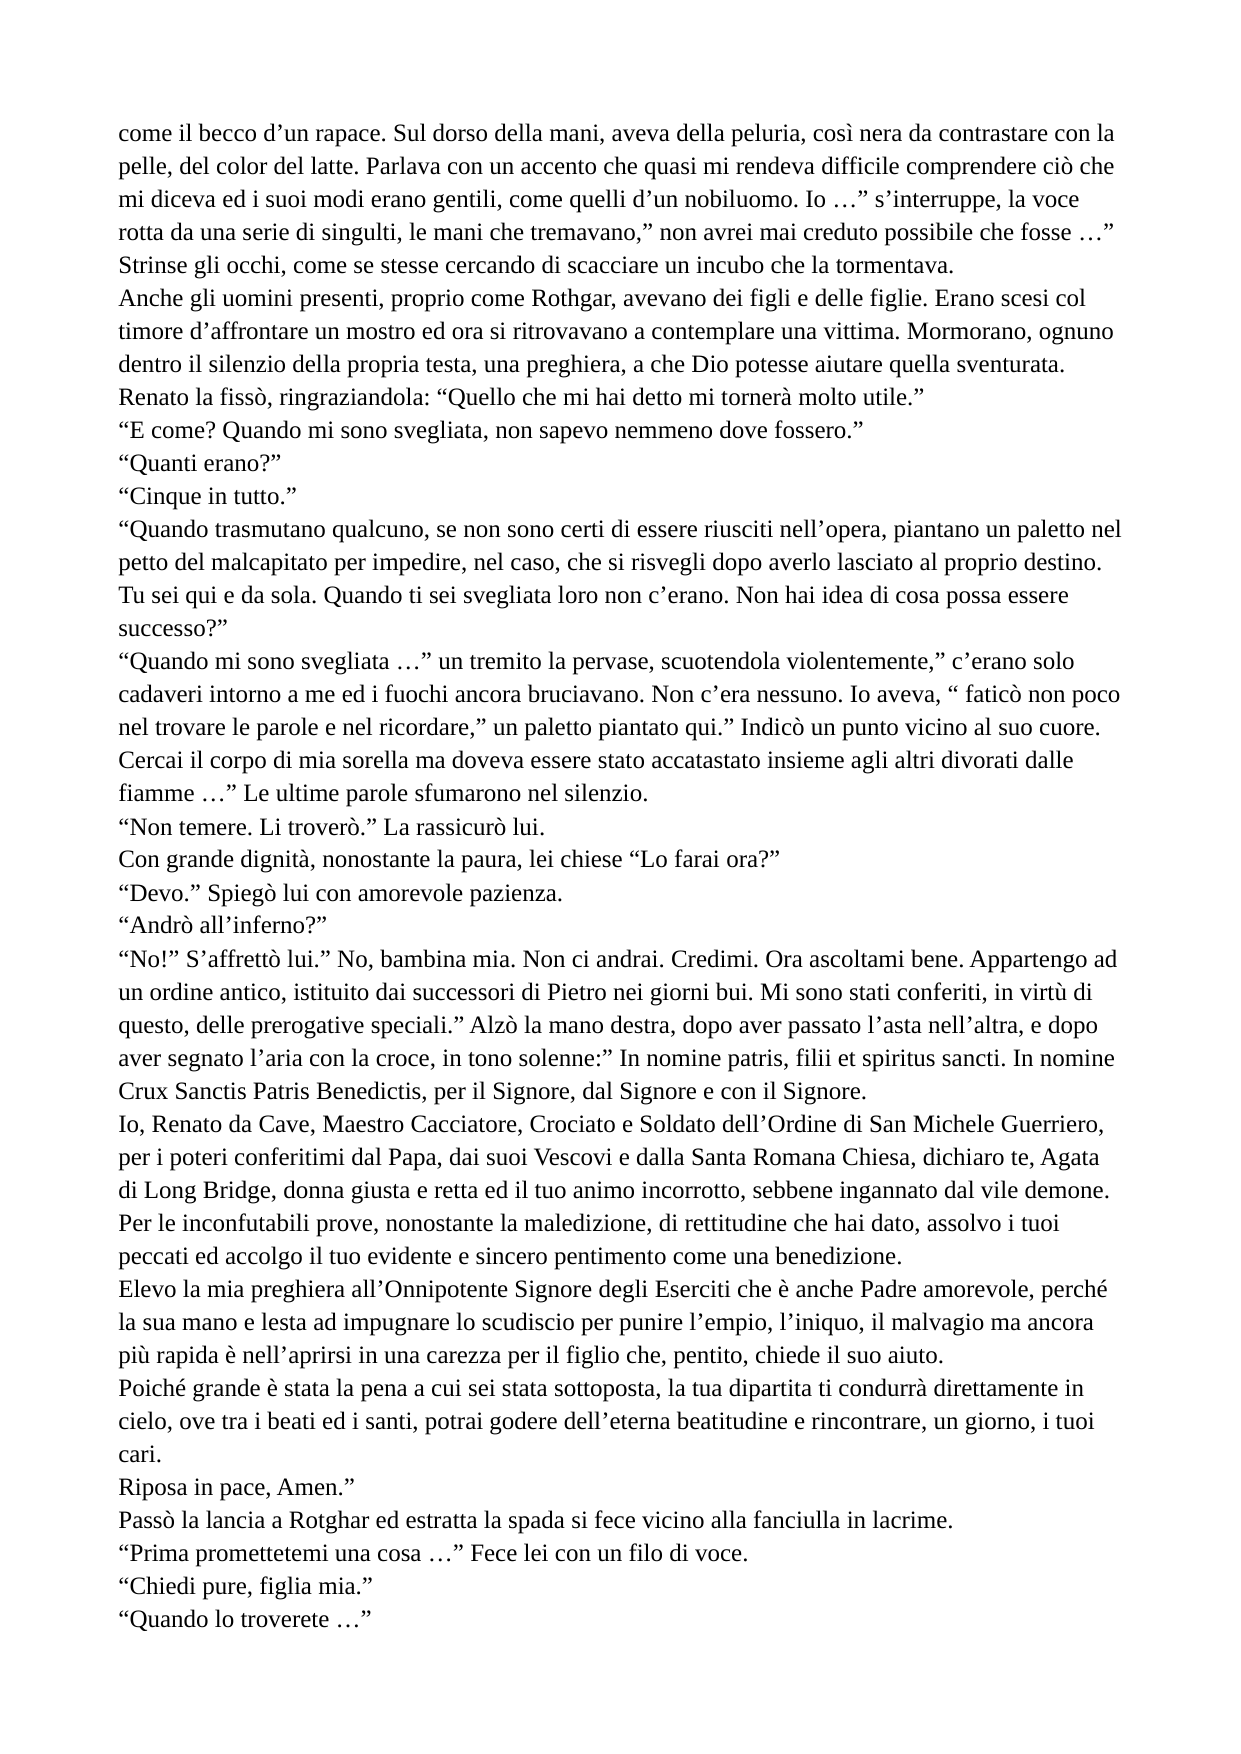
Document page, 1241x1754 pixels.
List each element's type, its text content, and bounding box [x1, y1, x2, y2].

text Elevo la mia preghiera all’Onnipotente Signore degli Eserciti che è anche Padre amorevole, perché la sua mano e lesta ad impugnare lo scudiscio per punire l’empio, l’iniquo, il malvagio ma ancora più rapida è nell’aprirsi in una carezza per il figlio che, pentito, chiede il suo aiuto. [118, 1274, 1122, 1369]
text “Non temere. Li troverò.” La rassicurò lui. [118, 812, 1122, 840]
text “Andrò all’inferno?” [118, 911, 1122, 939]
text Con grande dignità, nonostante la paura, lei chiese “Lo farai ora?” [118, 844, 1122, 873]
text Io, Renato da Cave, Maestro Cacciatore, Crociato e Soldato dell’Ordine di San Michele Guerriero, per i poteri conferitimi dal Papa, dai suoi Vescovi e dalla Santa Romana Chiesa, dichiaro te, Agata di Long Bridge, donna giusta e retta ed il tuo animo incorrotto, sebbene ingannato dal vile demone. Per le inconfutabili prove, nonostante la maledizione, di rettitudine che hai dato, assolvo i tuoi peccati ed accolgo il tuo evidente e sincero pentimento come una benedizione. [118, 1109, 1122, 1269]
text come il becco d’un rapace. Sul dorso della mani, aveva della peluria, così nera da contrastare con la pelle, del color del latte. Parlava con un accento che quasi mi rendeva difficile comprendere ciò che mi diceva ed i suoi modi erano gentili, come quelli d’un nobiluomo. Io …” s’interruppe, la voce rotta da una serie di singulti, le mani che tremavano,” non avrei mai creduto possibile che fosse …” [118, 118, 1122, 246]
text “E come? Quando mi sono svegliata, non sapevo nemmeno dove fossero.” [118, 415, 1122, 444]
text Renato la fissò, ringraziandola: “Quello che mi hai detto mi tornerà molto utile.” [118, 382, 1122, 411]
text “No!” S’affrettò lui.” No, bambina mia. Non ci andrai. Credimi. Ora ascoltami bene. Appartengo ad un ordine antico, istituito dai successori di Pietro nei giorni bui. Mi sono stati conferiti, in virtù di questo, delle prerogative speciali.” Alzò la mano destra, dopo aver passato l’asta nell’altra, e dopo aver segnato l’aria con la croce, in tono solenne:” In nomine patris, filii et spiritus sancti. In nomine Crux Sanctis Patris Benedictis, per il Signore, dal Signore e con il Signore. [118, 944, 1122, 1104]
text “Prima promettetemi una cosa …” Fece lei con un filo di voce. [118, 1538, 1122, 1567]
text Passò la lancia a Rotghar ed estratta la spada si fece vicino alla fanciulla in lacrime. [118, 1505, 1122, 1534]
text “Quando trasmutano qualcuno, se non sono certi di essere riusciti nell’opera, piantano un paletto nel petto del malcapitato per impedire, nel caso, che si risvegli dopo averlo lasciato al proprio destino. Tu sei qui e da sola. Quando ti sei svegliata loro non c’erano. Non hai idea di cosa possa essere successo?” [118, 514, 1122, 642]
text Anche gli uomini presenti, proprio come Rothgar, avevano dei figli e delle figlie. Erano scesi col timore d’affrontare un mostro ed ora si ritrovavano a contemplare una vittima. Mormorano, ognuno dentro il silenzio della propria testa, una preghiera, a che Dio potesse aiutare quella sventurata. [118, 283, 1122, 378]
text Riposa in pace, Amen.” [118, 1472, 1122, 1501]
text Poiché grande è stata la pena a cui sei stata sottoposta, la tua dipartita ti condurrà direttamente in cielo, ove tra i beati ed i santi, potrai godere dell’eterna beatitudine e rincontrare, un giorno, i tuoi cari. [118, 1373, 1122, 1468]
text “Chiedi pure, figlia mia.” [118, 1571, 1122, 1600]
text Strinse gli occhi, come se stesse cercando di scacciare un incubo che la tormentava. [118, 250, 1122, 279]
text “Quanti erano?” [118, 448, 1122, 477]
text “Quando lo troverete …” [118, 1604, 1122, 1633]
text “Devo.” Spiegò lui con amorevole pazienza. [118, 878, 1122, 906]
text “Quando mi sono svegliata …” un tremito la pervase, scuotendola violentemente,” c’erano solo cadaveri intorno a me ed i fuochi ancora bruciavano. Non c’era nessuno. Io aveva, “ faticò non poco nel trovare le parole e nel ricordare,” un paletto piantato qui.” Indicò un punto vicino al suo cuore. Cercai il corpo di mia sorella ma doveva essere stato accatastato insieme agli altri divorati dalle fiamme …” Le ultime parole sfumarono nel silenzio. [118, 646, 1122, 807]
text “Cinque in tutto.” [118, 481, 1122, 510]
